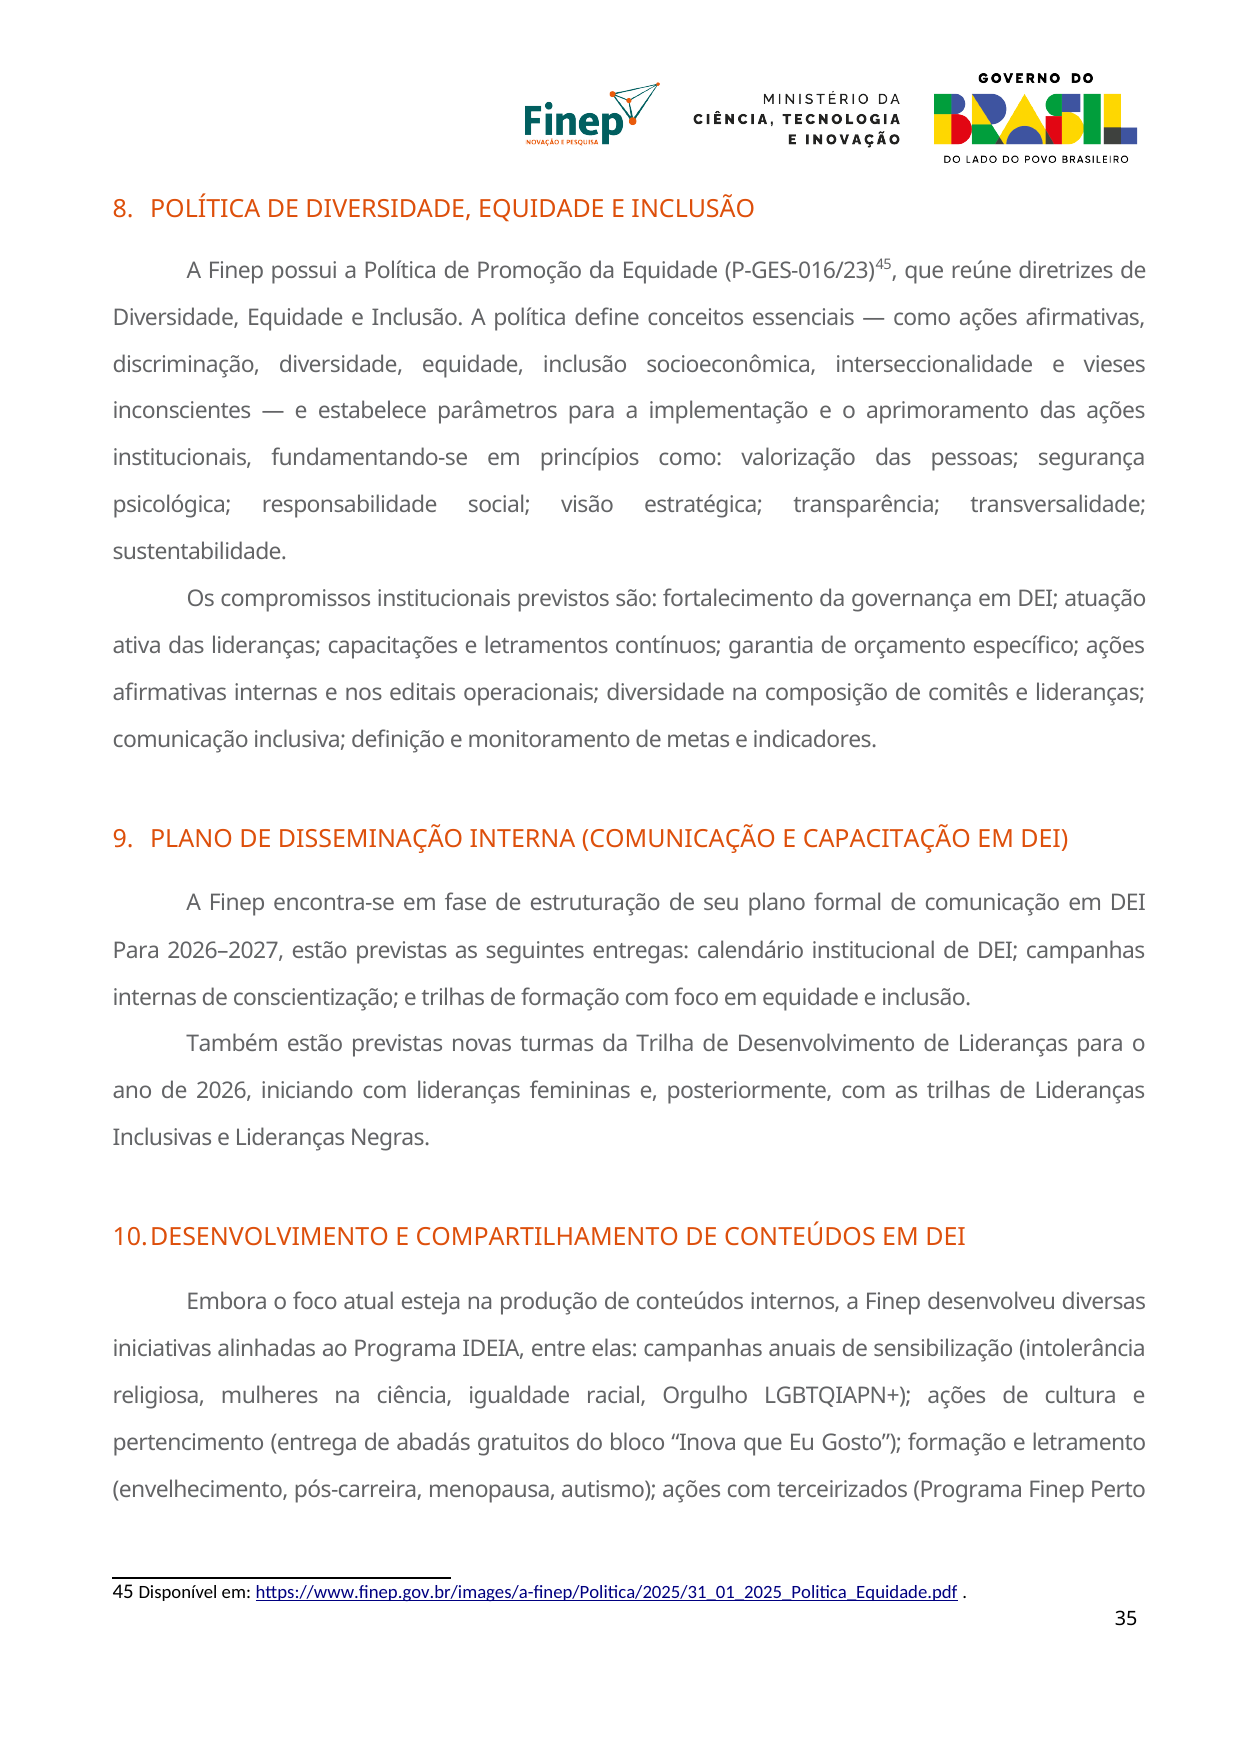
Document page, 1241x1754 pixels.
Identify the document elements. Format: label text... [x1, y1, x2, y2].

subtitle DESENVOLVIMENTO E COMPARTILHAMENTO DE CONTEÚDOS EM DEI [112, 1219, 1137, 1253]
text Embora o foco atual esteja na produção de conteúdos internos, a Finep desenvolveu diversas iniciativas alinhadas ao Programa IDEIA, entre elas: campanhas anuais de sensibilização (intolerância religiosa, mulheres na ciência, igualdade racial, Orgulho LGBTQIAPN+); ações de cultura e pertencimento (entrega de abadás gratuitos do bloco “Inova que Eu Gosto”); formação e letramento (envelhecimento, pós-carreira, menopausa, autismo); ações com terceirizados (Programa Finep Perto [112, 1283, 1146, 1504]
subtitle POLÍTICA DE DIVERSIDADE, EQUIDADE E INCLUSÃO [112, 190, 1137, 224]
text Os compromissos institucionais previstos são: fortalecimento da governança em DEI; atuação ativa das lideranças; capacitações e letramentos contínuos; garantia de orçamento específico; ações afirmativas internas e nos editais operacionais; diversidade na composição de comitês e lideranças; comunicação inclusiva; definição e monitoramento de metas e indicadores. [112, 582, 1146, 754]
text A Finep possui a Política de Promoção da Equidade (P-GES-016/23), que reúne diretrizes de Diversidade, Equidade e Inclusão. A política define conceitos essenciais — como ações afirmativas, discriminação, diversidade, equidade, inclusão socioeconômica, interseccionalidade e vieses inconscientes — e estabelece parâmetros para a implementação e o aprimoramento das ações institucionais, fundamentando-se em princípios como: valorização das pessoas; segurança psicológica; responsabilidade social; visão estratégica; transparência; transversalidade; sustentabilidade. [112, 254, 1146, 566]
subtitle PLANO DE DISSEMINAÇÃO INTERNA (COMUNICAÇÃO E CAPACITAÇÃO EM DEI) [112, 820, 1137, 854]
text Também estão previstas novas turmas da Trilha de Desenvolvimento de Lideranças para o ano de 2026, iniciando com lideranças femininas e, posteriormente, com as trilhas de Lideranças Inclusivas e Lideranças Negras. [112, 1027, 1146, 1152]
text A Finep encontra-se em fase de estruturação de seu plano formal de comunicação em DEI Para 2026–2027, estão previstas as seguintes entregas: calendário institucional de DEI; campanhas internas de conscientização; e trilhas de formação com foco em equidade e inclusão. [112, 884, 1146, 1012]
text Disponível em: https://www.finep.gov.br/images/a-finep/Politica/2025/31_01_2025_Politica_Equidade.pdf . [112, 1578, 1137, 1604]
